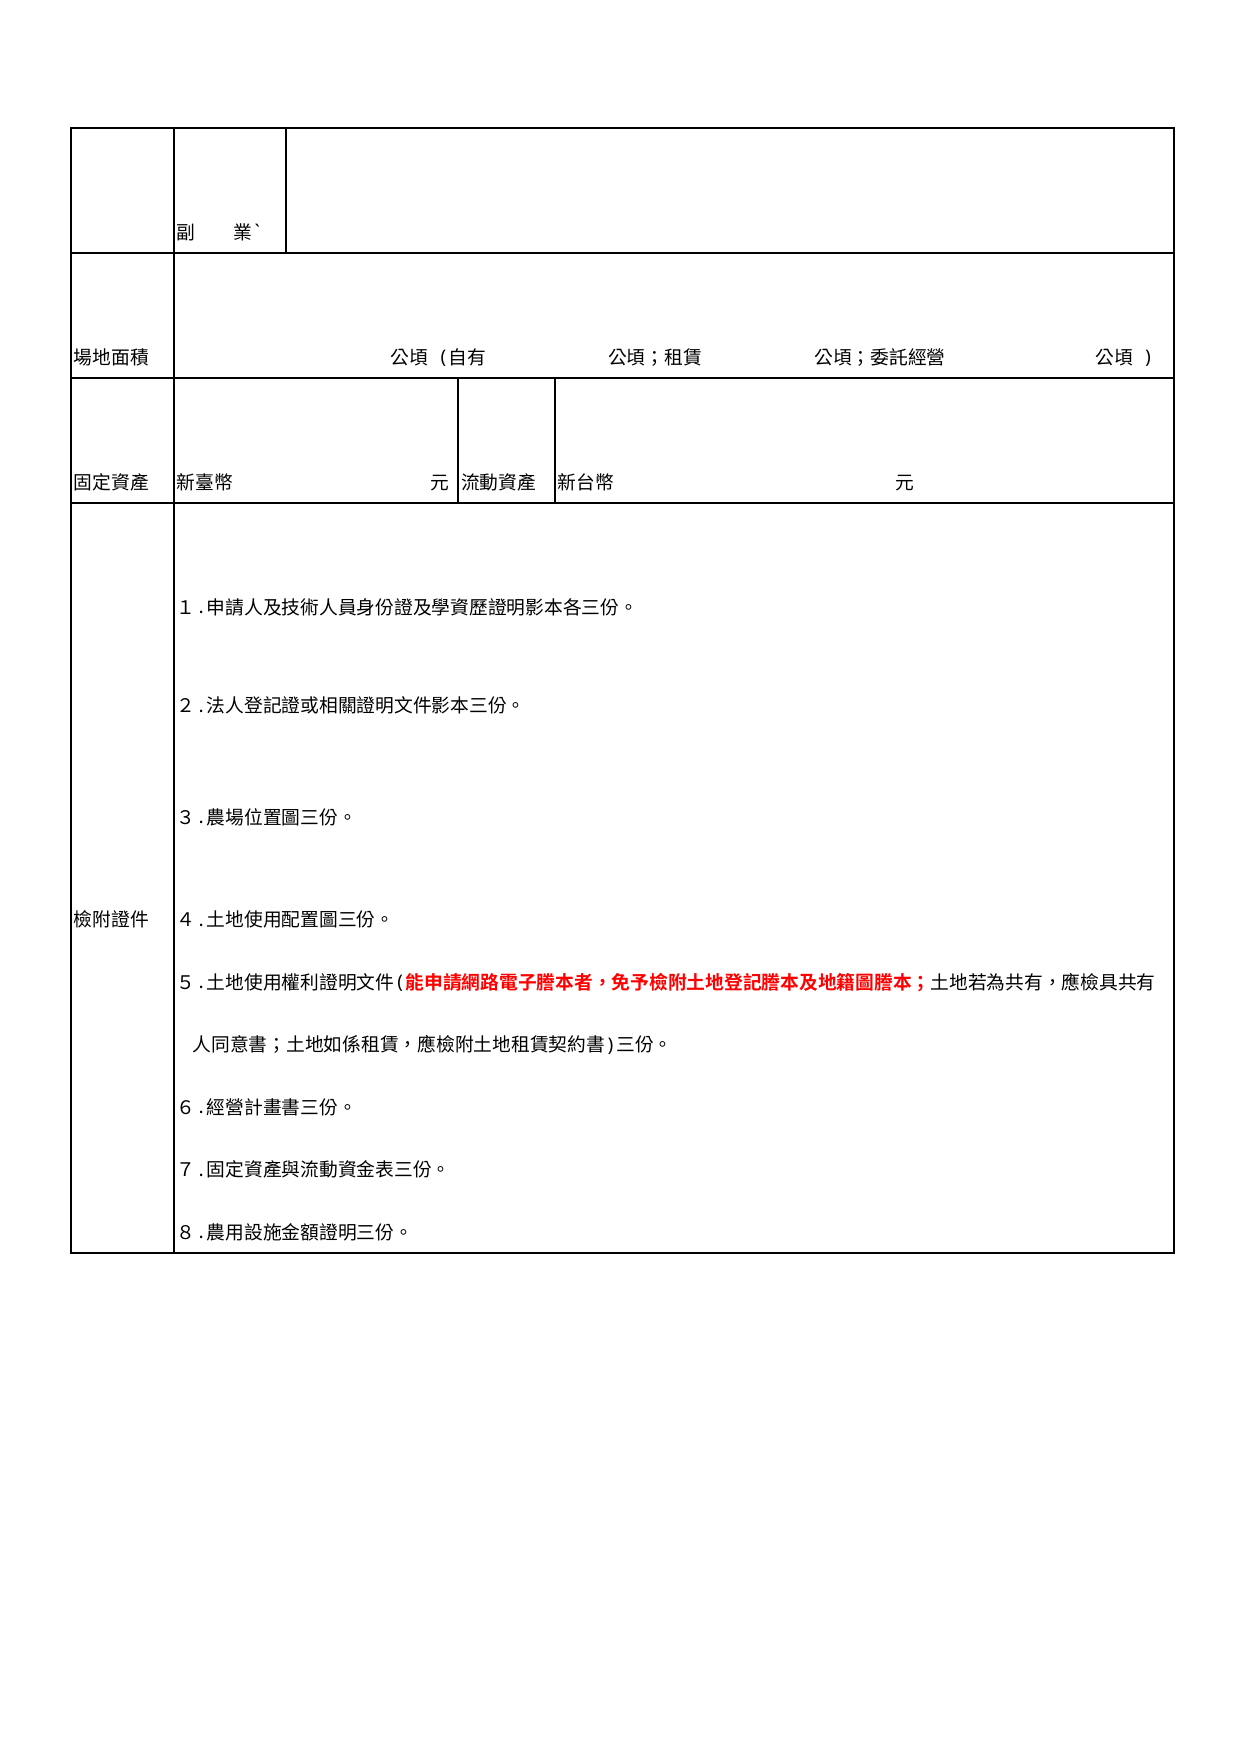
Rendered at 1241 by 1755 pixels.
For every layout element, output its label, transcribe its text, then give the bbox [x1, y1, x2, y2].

table_cell [72, 129, 173, 252]
table_cell 固定資產 [72, 379, 173, 502]
table_cell 新臺幣 元 [175, 379, 457, 502]
table_cell 公頃 (自有 公頃；租賃 公頃；委託經營 公頃 ) [175, 254, 1173, 377]
table_cell 流動資產 [459, 379, 554, 502]
table_cell 場地面積 [72, 254, 173, 377]
table_cell 新台幣 元 [556, 379, 1173, 502]
table_cell １.申請人及技術人員身份證及學資歷證明影本各三份。 ２.法人登記證或相關證明文件影本三份。 ３.農場位置圖三份。 ４.土地使用配置圖三份。 ５.土地使用權利證明文件(能申請網路電子謄本者，免予檢附土地登記謄本及地籍圖謄本；土地若為共有，應檢具共有人同意書；土地如係租賃，應檢附土地租賃契約書)三份。 ６.經營計畫書三份。 ７.固定資產與流動資金表三份。 ８.農用設施金額證明三份。 [175, 504, 1173, 1252]
table_cell 副 業` [175, 129, 285, 252]
table_cell 檢附證件 [72, 504, 173, 1252]
table_cell [287, 129, 1173, 252]
